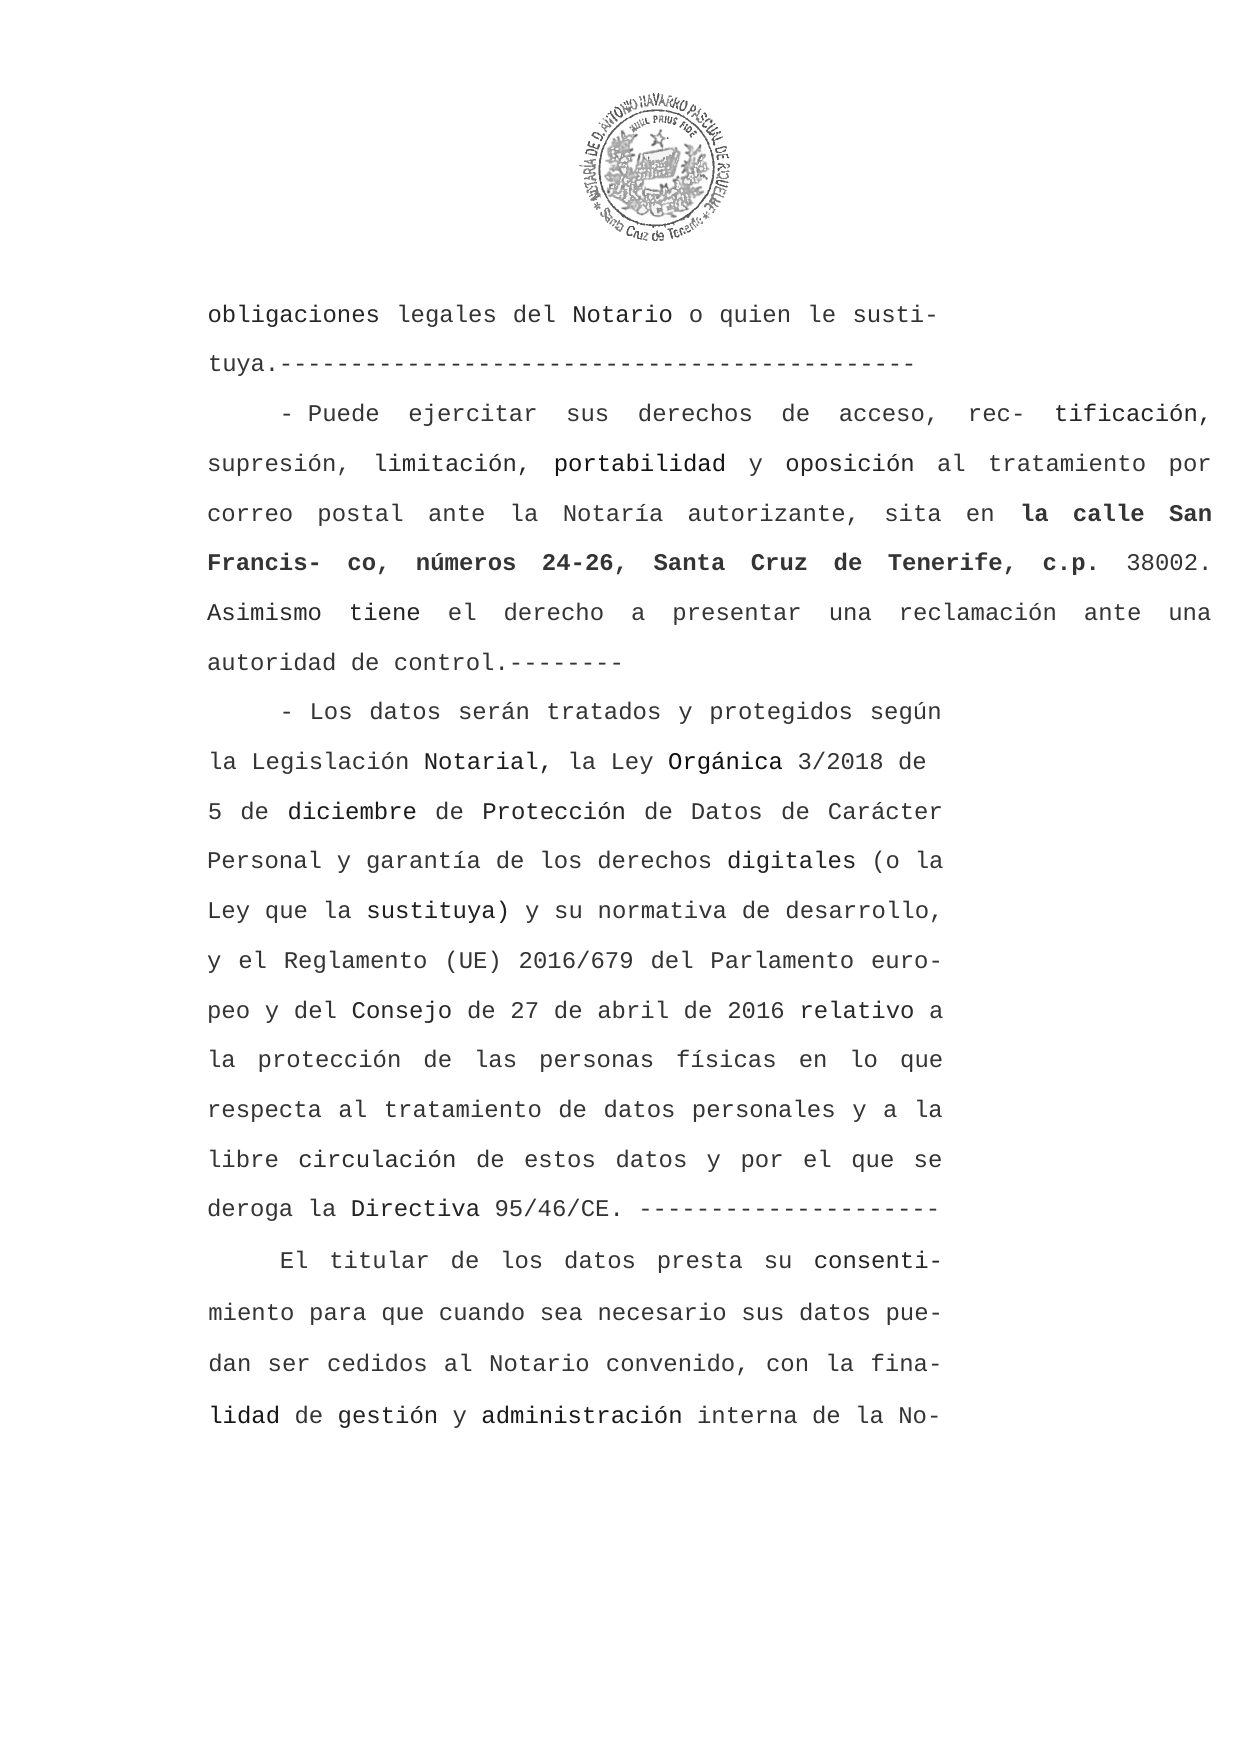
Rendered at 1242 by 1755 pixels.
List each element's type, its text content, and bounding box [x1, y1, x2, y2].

text obligaciones legales del Notario o quien le susti- tuya.--------------------------------------------- [207, 302, 939, 378]
list Puede ejercitar sus derechos de acceso, rec- tificación, supresión, limitación, portabilidad y oposición al tratamiento por correo postal ante la Notaría autorizante, sita en la calle San Francis- co, números 24-26, Santa Cruz de Tenerife, c.p. 38002. Asimismo tiene el derecho a presentar una reclamación ante una autoridad de control.-------- [207, 402, 1212, 677]
text El titular de los datos presta su consenti- miento para que cuando sea necesario sus datos pue- dan ser cedidos al Notario convenido, con la fina- lidad de gestión y administración interna de la No- [208, 1248, 943, 1431]
list Los datos serán tratados y protegidos según la Legislación Notarial, la Ley Orgánica 3/2018 de [208, 700, 942, 777]
text 5 de diciembre de Protección de Datos de Carácter Personal y garantía de los derechos digitales (o la Ley que la sustituya) y su normativa de desarrollo, y el Reglamento (UE) 2016/679 del Parlamento euro- peo y del Consejo de 27 de abril de 2016 relativo a la protección de las personas físicas en lo que respecta al tratamiento de datos personales y a la libre circulación de estos datos y por el que se deroga la Directiva 95/46/CE. --------------------- [207, 799, 943, 1224]
